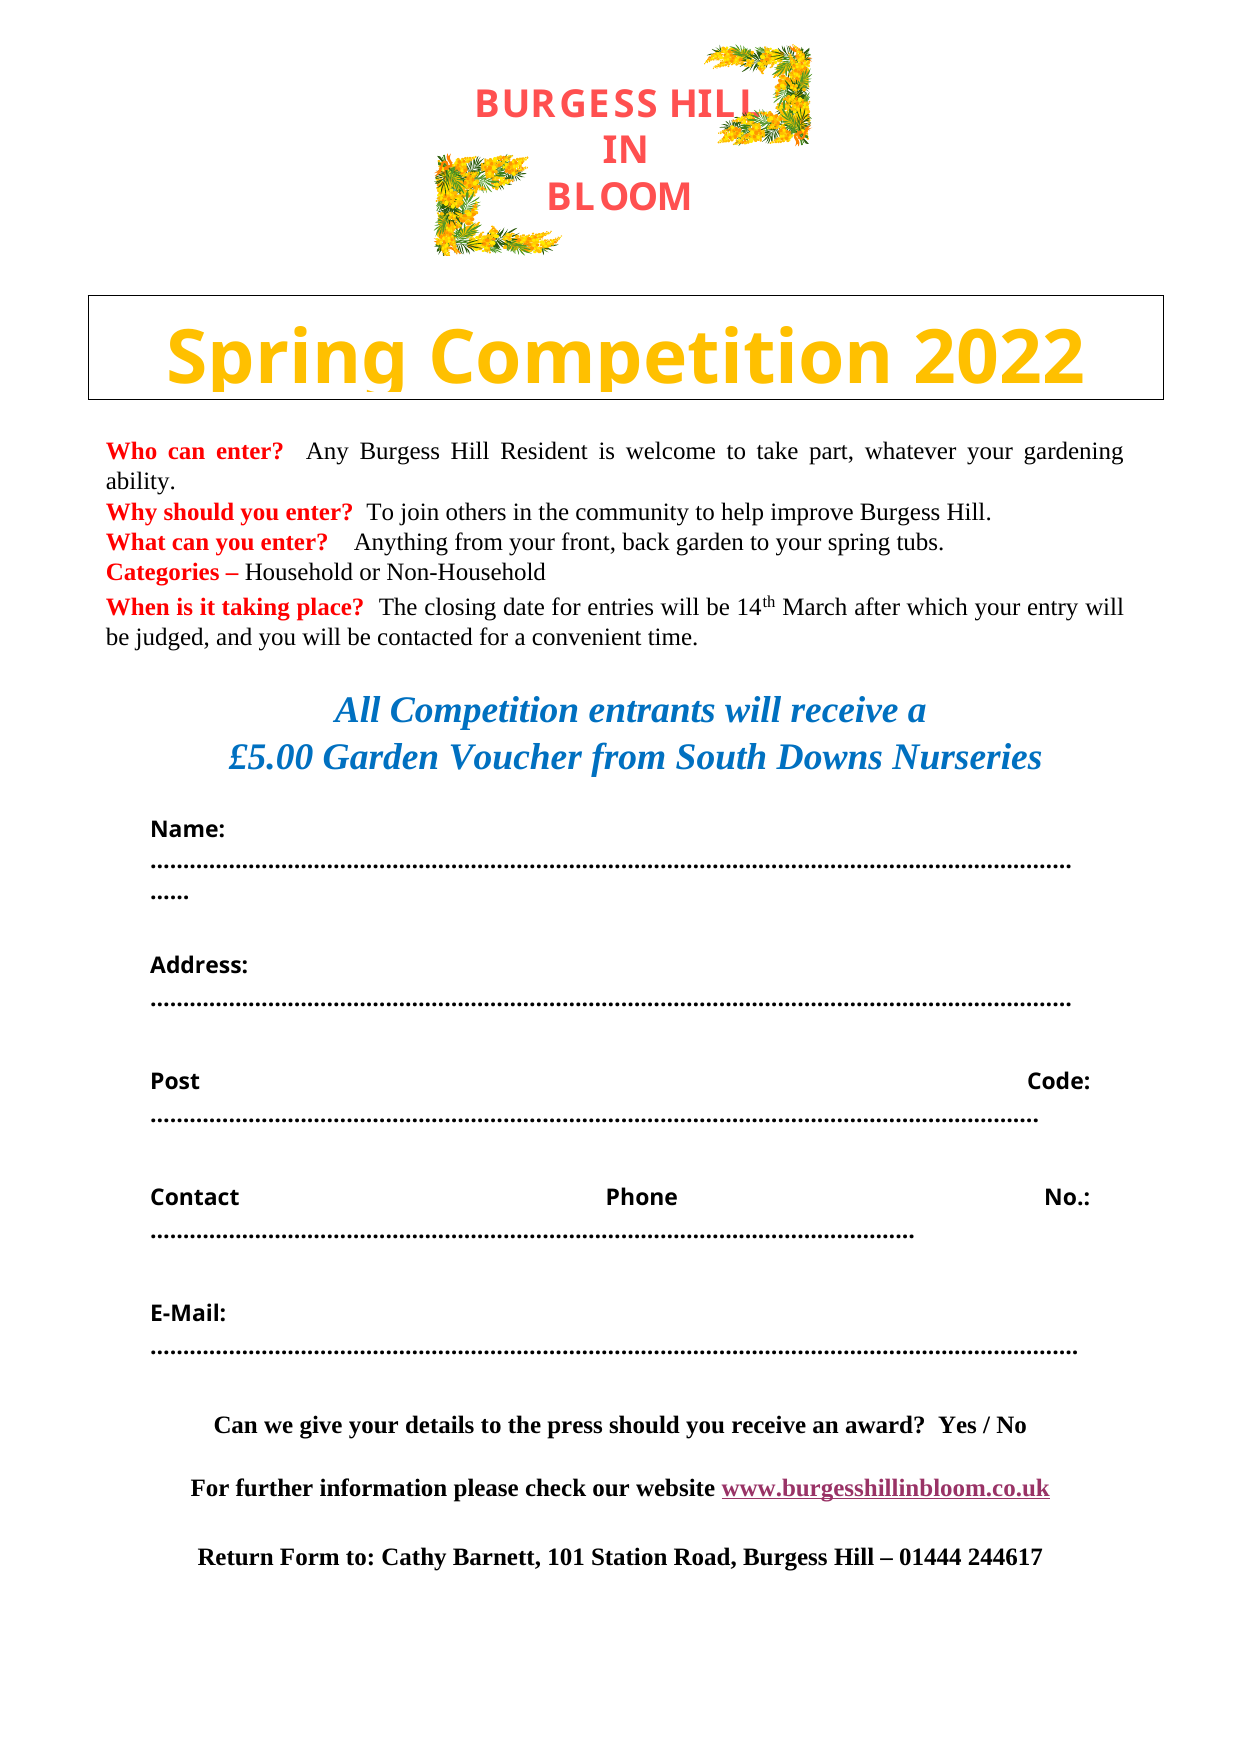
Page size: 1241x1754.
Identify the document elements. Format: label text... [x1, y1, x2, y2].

text E-Mail: ……………………………………………………………………………………………………………………………. [150, 1297, 1090, 1361]
text When is it taking place? The closing date for entries will be 14th March after which your entry will be judged, and you will be contacted for a convenient time. [106, 592, 1124, 651]
text Categories – Household or Non-Household [106, 557, 1124, 586]
text Name: ………………………………………………………………………………………………………………………………… [150, 812, 1090, 906]
text Return Form to: Cathy Barnett, 101 Station Road, Burgess Hill – 01444 244617 [150, 1542, 1090, 1571]
text Post Code: ………………………………………………………………………………………………………………………. [150, 1065, 1090, 1129]
text Contact Phone No.: ……………………………………………………………………………………………………… [150, 1181, 1090, 1245]
text Address: …………………………………………………………………………………………………………………………… [150, 949, 1090, 1013]
text For further information please check our website www.burgesshillinbloom.co.uk [150, 1473, 1090, 1501]
text What can you enter? Anything from your front, back garden to your spring tubs. [106, 527, 1124, 556]
text All Competition entrants will receive a [175, 687, 1090, 731]
text Who can enter? Any Burgess Hill Resident is welcome to take part, whatever your gardening ability. [106, 436, 1124, 495]
text Spring Competition 2022 [103, 304, 1148, 391]
text Why should you enter? To join others in the community to help improve Burgess Hill. [106, 497, 1124, 525]
text Can we give your details to the press should you receive an award? Yes / No [150, 1409, 1090, 1438]
text £5.00 Garden Voucher from South Downs Nurseries [175, 735, 1090, 778]
